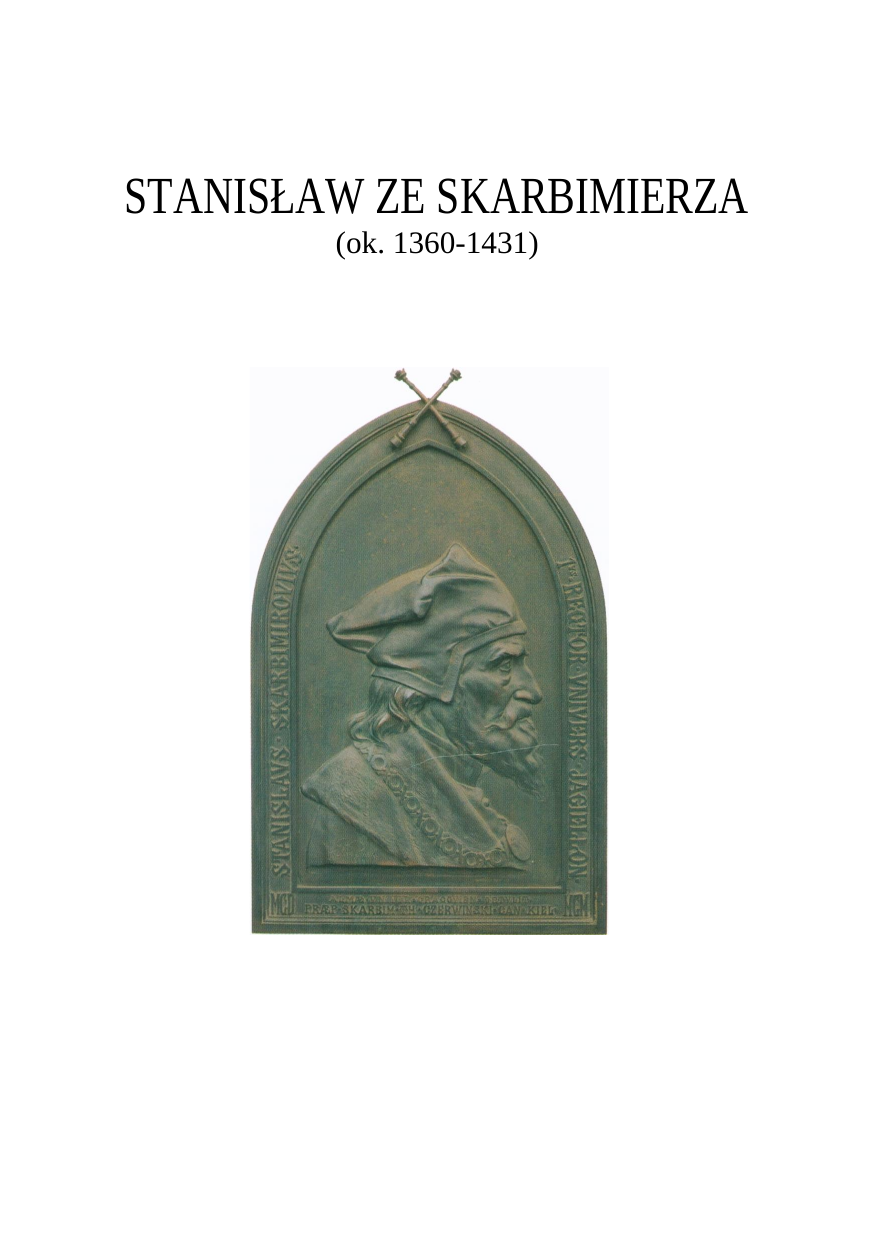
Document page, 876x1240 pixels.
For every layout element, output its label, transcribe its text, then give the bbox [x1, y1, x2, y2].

text STANISŁAW ZE SKARBIMIERZA [105, 165, 769, 225]
text (ok. 1360-1431) [105, 225, 769, 261]
picture [249, 367, 609, 935]
